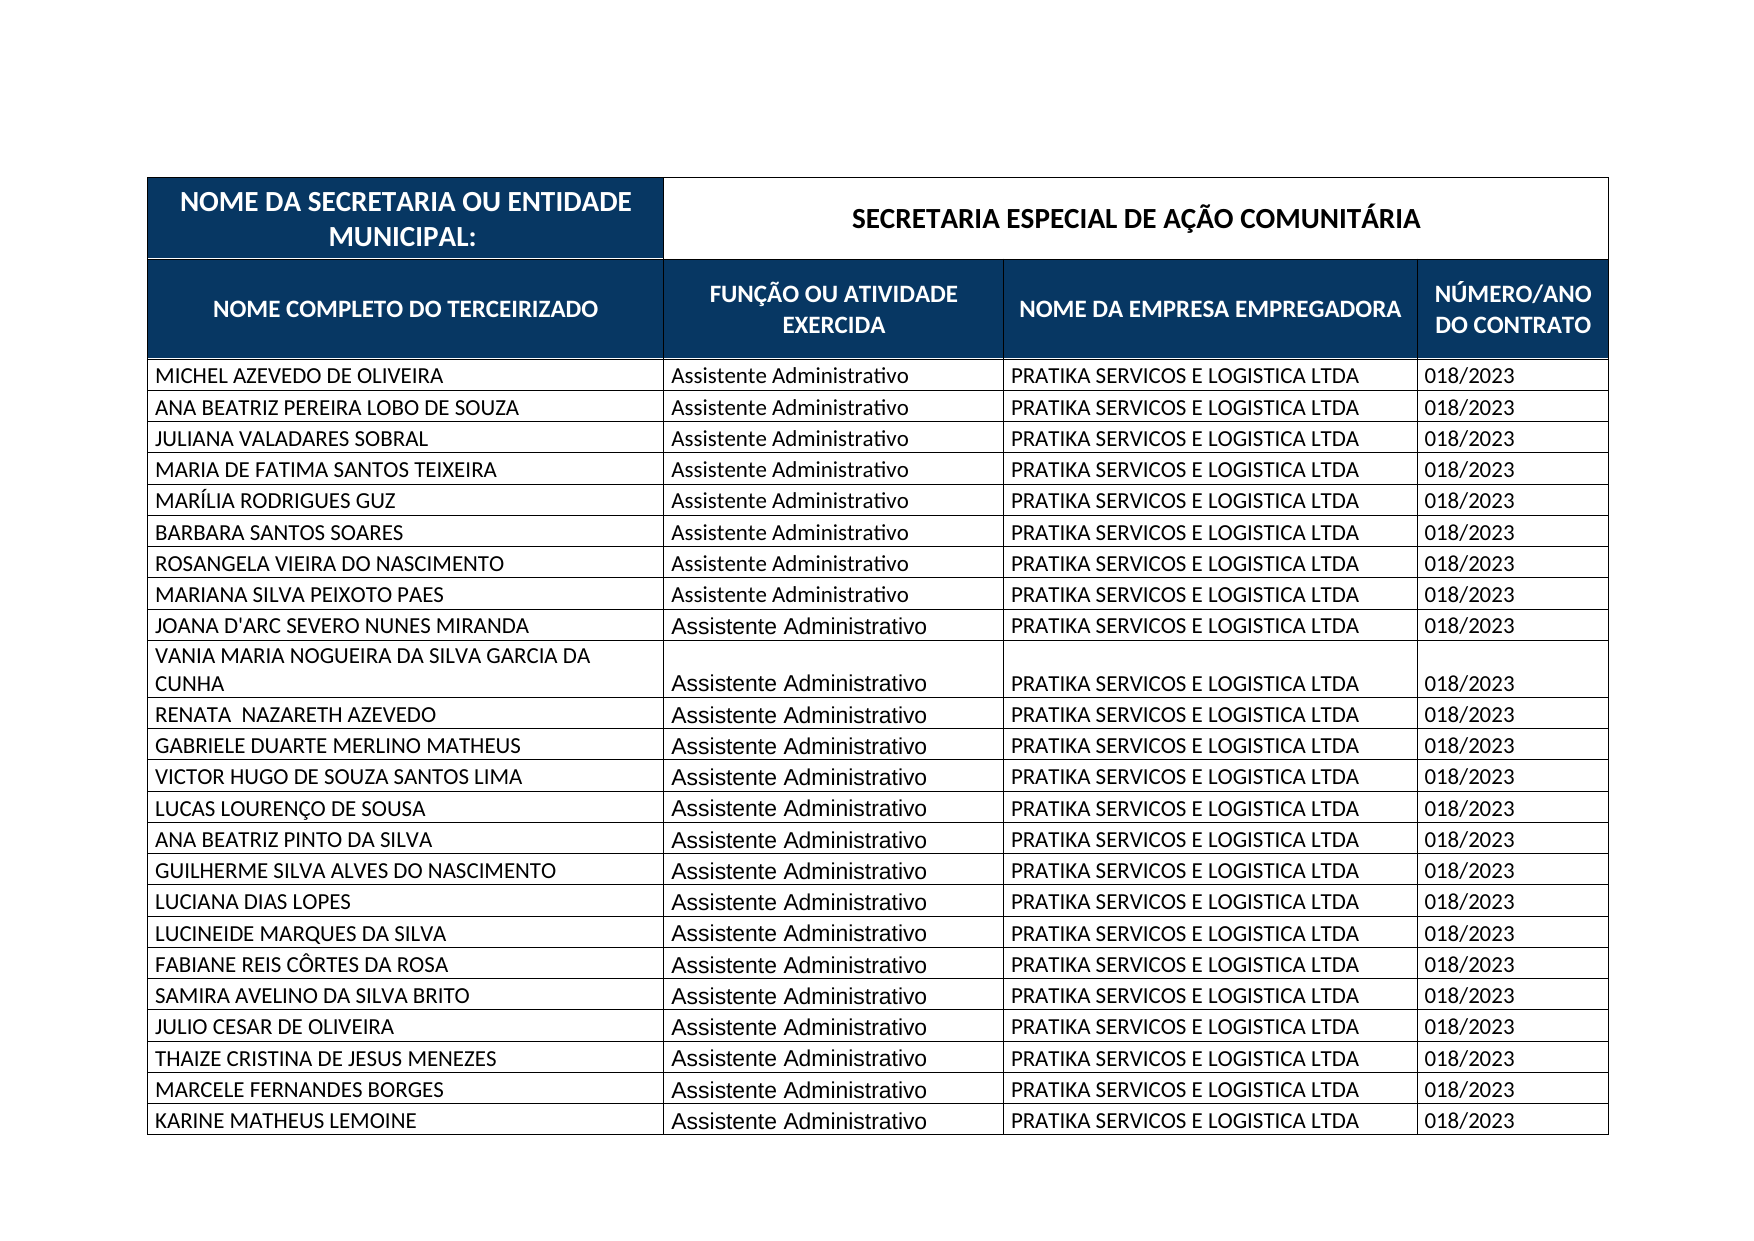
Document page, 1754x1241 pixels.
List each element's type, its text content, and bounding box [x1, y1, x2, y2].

table_cell JOANA D'ARC SEVERO NUNES MIRANDA [148, 610, 663, 640]
table_cell VICTOR HUGO DE SOUZA SANTOS LIMA [148, 760, 663, 791]
table_cell PRATIKA SERVICOS E LOGISTICA LTDA [1004, 979, 1417, 1009]
table_cell PRATIKA SERVICOS E LOGISTICA LTDA [1004, 885, 1417, 916]
table_cell Assistente Administrativo [664, 578, 1003, 608]
table_cell Assistente Administrativo [664, 547, 1003, 577]
table_cell MARIANA SILVA PEIXOTO PAES [148, 578, 663, 608]
table_cell Assistente Administrativo [664, 610, 1003, 640]
table_cell 018/2023 [1418, 885, 1608, 916]
table_cell PRATIKA SERVICOS E LOGISTICA LTDA [1004, 610, 1417, 640]
table_cell 018/2023 [1418, 854, 1608, 884]
table_cell MARIA DE FATIMA SANTOS TEIXEIRA [148, 453, 663, 483]
table_cell 018/2023 [1418, 1104, 1608, 1134]
table_cell 018/2023 [1418, 1073, 1608, 1103]
table_cell ANA BEATRIZ PEREIRA LOBO DE SOUZA [148, 391, 663, 421]
table_cell 018/2023 [1418, 823, 1608, 853]
table_cell PRATIKA SERVICOS E LOGISTICA LTDA [1004, 422, 1417, 452]
table_cell RENATA NAZARETH AZEVEDO [148, 698, 663, 728]
table_cell PRATIKA SERVICOS E LOGISTICA LTDA [1004, 578, 1417, 608]
table_cell Assistente Administrativo [664, 698, 1003, 728]
table_cell PRATIKA SERVICOS E LOGISTICA LTDA [1004, 854, 1417, 884]
table_cell LUCIANA DIAS LOPES [148, 885, 663, 916]
table_cell FUNÇÃO OU ATIVIDADE EXERCIDA [664, 260, 1003, 358]
table_cell PRATIKA SERVICOS E LOGISTICA LTDA [1004, 917, 1417, 947]
table_cell ANA BEATRIZ PINTO DA SILVA [148, 823, 663, 853]
table_cell PRATIKA SERVICOS E LOGISTICA LTDA [1004, 1104, 1417, 1134]
table_cell 018/2023 [1418, 610, 1608, 640]
table_cell PRATIKA SERVICOS E LOGISTICA LTDA [1004, 1010, 1417, 1041]
table_cell PRATIKA SERVICOS E LOGISTICA LTDA [1004, 391, 1417, 421]
table_cell Assistente Administrativo [664, 1010, 1003, 1041]
table_cell PRATIKA SERVICOS E LOGISTICA LTDA [1004, 760, 1417, 791]
table_cell JULIANA VALADARES SOBRAL [148, 422, 663, 452]
table_cell GUILHERME SILVA ALVES DO NASCIMENTO [148, 854, 663, 884]
table_cell Assistente Administrativo [664, 1073, 1003, 1103]
table_cell NOME DA EMPRESA EMPREGADORA [1004, 260, 1417, 358]
table_cell VANIA MARIA NOGUEIRA DA SILVA GARCIA DA CUNHA [148, 641, 663, 697]
table_cell MICHEL AZEVEDO DE OLIVEIRA [148, 360, 663, 390]
table_cell Assistente Administrativo [664, 917, 1003, 947]
table_cell 018/2023 [1418, 516, 1608, 546]
table_cell NOME COMPLETO DO TERCEIRIZADO [148, 260, 663, 358]
table_cell PRATIKA SERVICOS E LOGISTICA LTDA [1004, 547, 1417, 577]
table_cell Assistente Administrativo [664, 854, 1003, 884]
table_cell LUCAS LOURENÇO DE SOUSA [148, 792, 663, 822]
table_cell PRATIKA SERVICOS E LOGISTICA LTDA [1004, 516, 1417, 546]
table_cell Assistente Administrativo [664, 979, 1003, 1009]
table_cell SAMIRA AVELINO DA SILVA BRITO [148, 979, 663, 1009]
table_cell Assistente Administrativo [664, 1104, 1003, 1134]
table_cell 018/2023 [1418, 760, 1608, 791]
table_cell BARBARA SANTOS SOARES [148, 516, 663, 546]
table_cell Assistente Administrativo [664, 729, 1003, 759]
table_cell 018/2023 [1418, 578, 1608, 608]
table_cell 018/2023 [1418, 792, 1608, 822]
table_cell Assistente Administrativo [664, 792, 1003, 822]
table_cell 018/2023 [1418, 485, 1608, 515]
table_cell PRATIKA SERVICOS E LOGISTICA LTDA [1004, 1042, 1417, 1072]
table_cell MARÍLIA RODRIGUES GUZ [148, 485, 663, 515]
table_cell PRATIKA SERVICOS E LOGISTICA LTDA [1004, 792, 1417, 822]
table_cell ROSANGELA VIEIRA DO NASCIMENTO [148, 547, 663, 577]
table_cell 018/2023 [1418, 453, 1608, 483]
table_cell Assistente Administrativo [664, 422, 1003, 452]
table_header SECRETARIA ESPECIAL DE AÇÃO COMUNITÁRIA [664, 178, 1608, 258]
table_cell PRATIKA SERVICOS E LOGISTICA LTDA [1004, 360, 1417, 390]
table_cell 018/2023 [1418, 917, 1608, 947]
table_cell PRATIKA SERVICOS E LOGISTICA LTDA [1004, 698, 1417, 728]
table_cell FABIANE REIS CÔRTES DA ROSA [148, 948, 663, 978]
table_cell Assistente Administrativo [664, 823, 1003, 853]
table_cell 018/2023 [1418, 391, 1608, 421]
table_cell JULIO CESAR DE OLIVEIRA [148, 1010, 663, 1041]
table_cell 018/2023 [1418, 360, 1608, 390]
table_cell Assistente Administrativo [664, 485, 1003, 515]
table_cell MARCELE FERNANDES BORGES [148, 1073, 663, 1103]
table_cell GABRIELE DUARTE MERLINO MATHEUS [148, 729, 663, 759]
table_cell 018/2023 [1418, 641, 1608, 697]
table_header NOME DA SECRETARIA OU ENTIDADE MUNICIPAL: [148, 178, 663, 258]
table_cell LUCINEIDE MARQUES DA SILVA [148, 917, 663, 947]
table_cell 018/2023 [1418, 422, 1608, 452]
table_cell Assistente Administrativo [664, 885, 1003, 916]
table_cell Assistente Administrativo [664, 1042, 1003, 1072]
table_cell THAIZE CRISTINA DE JESUS MENEZES [148, 1042, 663, 1072]
table_cell 018/2023 [1418, 948, 1608, 978]
table_cell 018/2023 [1418, 547, 1608, 577]
table_cell Assistente Administrativo [664, 360, 1003, 390]
table_cell PRATIKA SERVICOS E LOGISTICA LTDA [1004, 641, 1417, 697]
table_cell Assistente Administrativo [664, 516, 1003, 546]
table_cell NÚMERO/ANO DO CONTRATO [1418, 260, 1608, 358]
table_cell PRATIKA SERVICOS E LOGISTICA LTDA [1004, 485, 1417, 515]
table_cell 018/2023 [1418, 1010, 1608, 1041]
table_cell 018/2023 [1418, 698, 1608, 728]
table_cell Assistente Administrativo [664, 391, 1003, 421]
table_cell Assistente Administrativo [664, 760, 1003, 791]
table_cell 018/2023 [1418, 729, 1608, 759]
table_cell PRATIKA SERVICOS E LOGISTICA LTDA [1004, 1073, 1417, 1103]
table_cell PRATIKA SERVICOS E LOGISTICA LTDA [1004, 729, 1417, 759]
table_cell 018/2023 [1418, 979, 1608, 1009]
table_cell KARINE MATHEUS LEMOINE [148, 1104, 663, 1134]
table_cell Assistente Administrativo [664, 453, 1003, 483]
table_cell Assistente Administrativo [664, 641, 1003, 697]
table_cell 018/2023 [1418, 1042, 1608, 1072]
table_cell PRATIKA SERVICOS E LOGISTICA LTDA [1004, 948, 1417, 978]
table_cell PRATIKA SERVICOS E LOGISTICA LTDA [1004, 823, 1417, 853]
table_cell Assistente Administrativo [664, 948, 1003, 978]
table_cell PRATIKA SERVICOS E LOGISTICA LTDA [1004, 453, 1417, 483]
